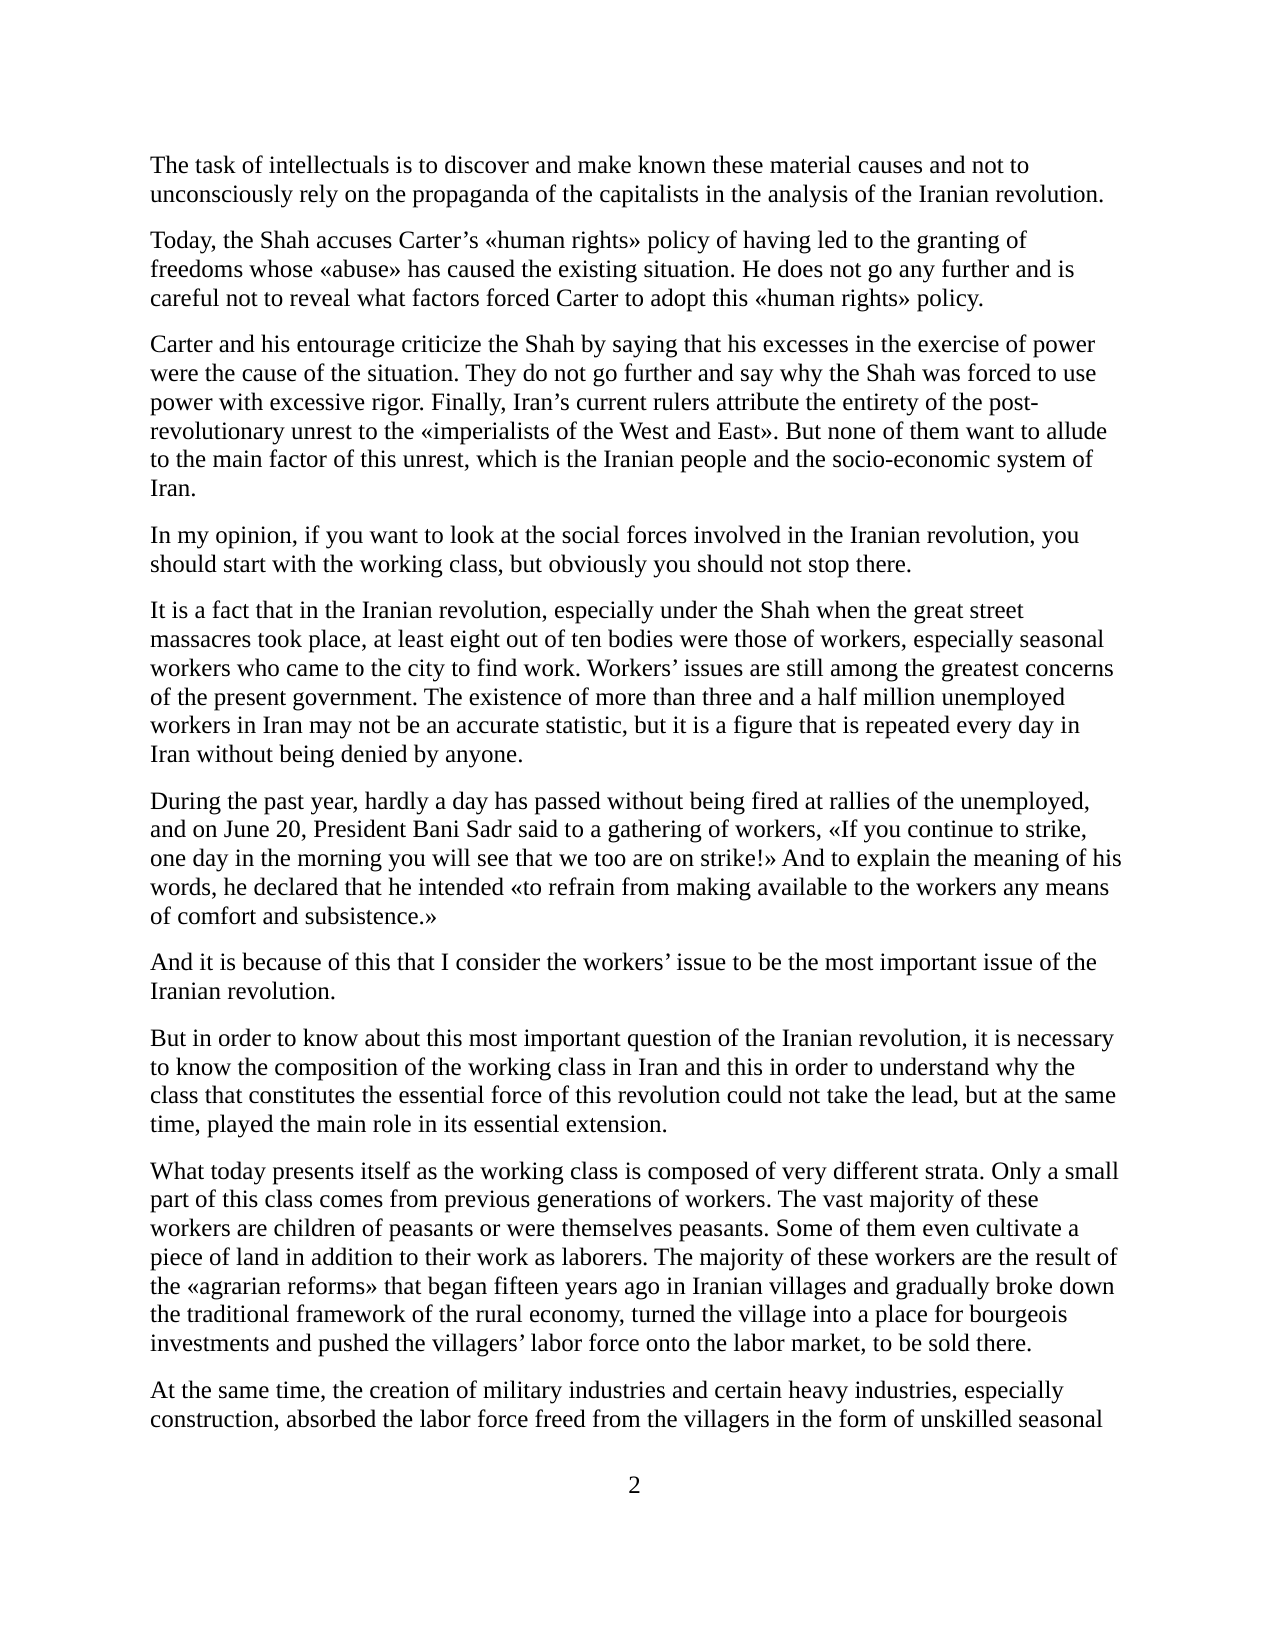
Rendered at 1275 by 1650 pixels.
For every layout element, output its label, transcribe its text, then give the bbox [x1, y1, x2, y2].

text In my opinion, if you want to look at the social forces involved in the Iranian revolution, you should start with the working class, but obviously you should not stop there. [150, 520, 1125, 577]
text During the past year, hardly a day has passed without being fired at rallies of the unemployed, and on June 20, President Bani Sadr said to a gathering of workers, «If you continue to strike, one day in the morning you will see that we too are on strike!» And to explain the meaning of his words, he declared that he intended «to refrain from making available to the workers any means of comfort and subsistence.» [150, 786, 1125, 929]
text The task of intellectuals is to discover and make known these material causes and not to unconsciously rely on the propaganda of the capitalists in the analysis of the Iranian revolution. [150, 150, 1125, 207]
text And it is because of this that I consider the workers’ issue to be the most important issue of the Iranian revolution. [150, 947, 1125, 1005]
text Carter and his entourage criticize the Shah by saying that his excesses in the exercise of power were the cause of the situation. They do not go further and say why the Shah was forced to use power with excessive rigor. Finally, Iran’s current rulers attribute the entirety of the post-revolutionary unrest to the «imperialists of the West and East». But none of them want to allude to the main factor of this unrest, which is the Iranian people and the socio-economic system of Iran. [150, 329, 1125, 502]
text At the same time, the creation of military industries and certain heavy industries, especially construction, absorbed the labor force freed from the villagers in the form of unskilled seasonal [150, 1375, 1125, 1432]
text But in order to know about this most important question of the Iranian revolution, it is necessary to know the composition of the working class in Iran and this in order to understand why the class that constitutes the essential force of this revolution could not take the lead, but at the same time, played the main role in its essential extension. [150, 1023, 1125, 1138]
text Today, the Shah accuses Carter’s «human rights» policy of having led to the granting of freedoms whose «abuse» has caused the existing situation. He does not go any further and is careful not to reveal what factors forced Carter to adopt this «human rights» policy. [150, 225, 1125, 312]
text It is a fact that in the Iranian revolution, especially under the Shah when the great street massacres took place, at least eight out of ten bodies were those of workers, especially seasonal workers who came to the city to find work. Workers’ issues are still among the greatest concerns of the present government. The existence of more than three and a half million unemployed workers in Iran may not be an accurate statistic, but it is a figure that is repeated every day in Iran without being denied by anyone. [150, 595, 1125, 768]
text What today presents itself as the working class is composed of very different strata. Only a small part of this class comes from previous generations of workers. The vast majority of these workers are children of peasants or were themselves peasants. Some of them even cultivate a piece of land in addition to their work as laborers. The majority of these workers are the result of the «agrarian reforms» that began fifteen years ago in Iranian villages and gradually broke down the traditional framework of the rural economy, turned the village into a place for bourgeois investments and pushed the villagers’ labor force onto the labor market, to be sold there. [150, 1156, 1125, 1357]
